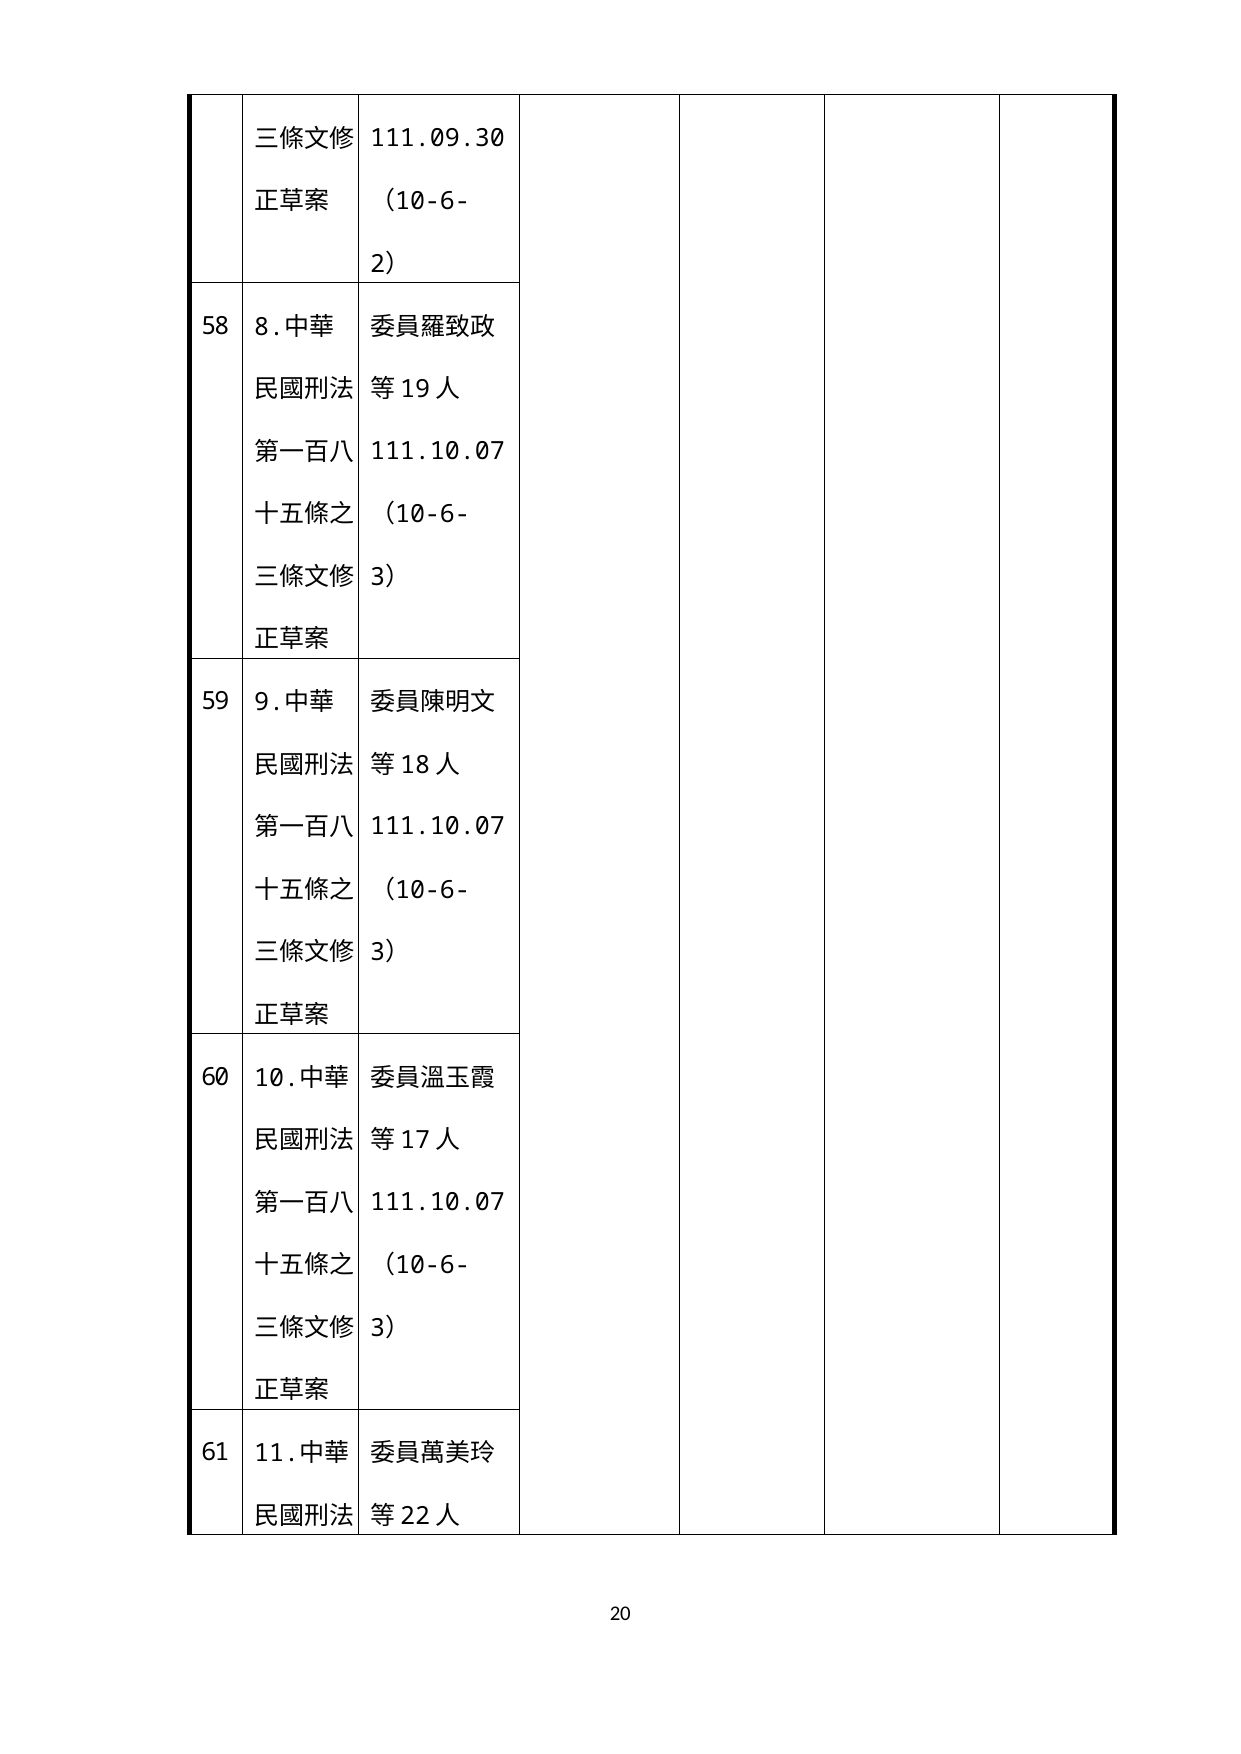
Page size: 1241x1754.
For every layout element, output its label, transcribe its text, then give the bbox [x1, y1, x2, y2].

table_cell 58 [192, 283, 242, 658]
table_cell 60 [192, 1034, 242, 1409]
table_cell 委員羅致政等19人 111.10.07 （10-6-3） [359, 283, 519, 658]
table_cell 8.中華民國刑法第一百八十五條之三條文修正草案 [243, 283, 358, 658]
table_cell 委員萬美玲等22人 [359, 1410, 519, 1534]
table_cell 11.中華民國刑法 [243, 1410, 358, 1534]
table_cell [680, 95, 824, 1534]
table_cell 10.中華民國刑法第一百八十五條之三條文修正草案 [243, 1034, 358, 1409]
table_cell 59 [192, 659, 242, 1033]
table_cell [520, 95, 679, 1534]
table_cell 61 [192, 1410, 242, 1534]
table_cell [192, 95, 242, 282]
table_cell 111.09.30 （10-6-2） [359, 95, 519, 282]
table_cell [1000, 95, 1112, 1534]
table_cell [825, 95, 999, 1534]
table_cell 委員陳明文等18人 111.10.07 （10-6-3） [359, 659, 519, 1033]
table_cell 委員溫玉霞等17人 111.10.07 （10-6-3） [359, 1034, 519, 1409]
table_cell 9.中華民國刑法第一百八十五條之三條文修正草案 [243, 659, 358, 1033]
table_cell 三條文修正草案 [243, 95, 358, 282]
